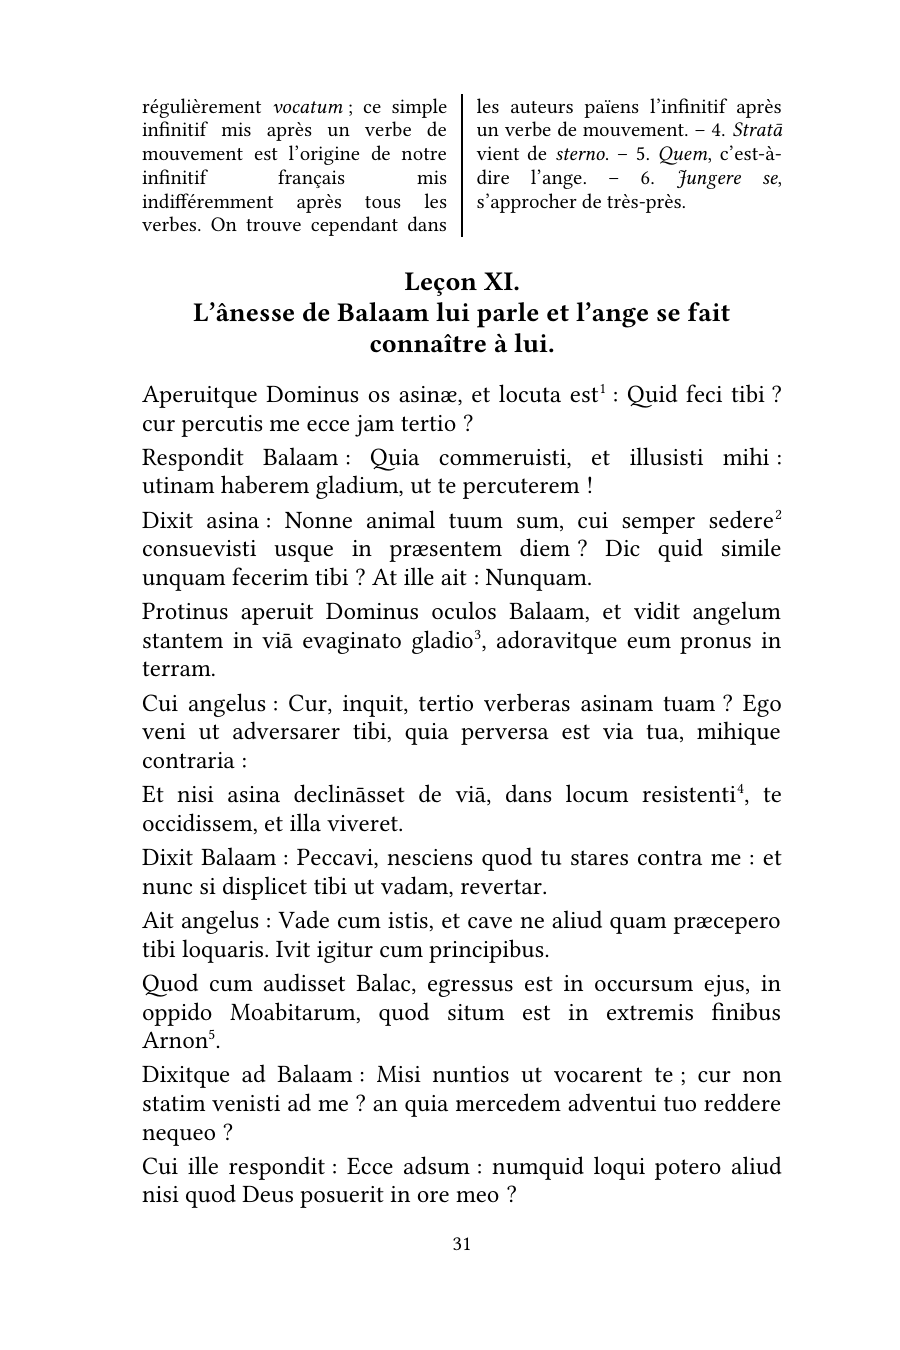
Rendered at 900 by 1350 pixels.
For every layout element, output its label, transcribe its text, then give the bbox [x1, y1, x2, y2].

text Dixitque ad Balaam : Misi nuntios ut vocarent te ; cur non statim venisti ad me ? an quia mercedem adventui tuo reddere nequeo ? [142, 1060, 782, 1146]
text Cui angelus : Cur, inquit, tertio verberas asinam tuam ? Ego veni ut adversarer tibi, quia perversa est via tua, mihique contraria : [142, 689, 782, 774]
text Et nisi asina declināsset de viā, dans locum resistenti4, te occidissem, et illa viveret. [142, 780, 782, 837]
text Aperuitque Dominus os asinæ, et locuta est1 : Quid feci tibi ? cur percutis me ecce jam tertio ? [142, 380, 782, 437]
text Quod cum audisset Balac, egressus est in occursum ejus, in oppido Moabitarum, quod situm est in extremis finibus Arnon5. [142, 969, 782, 1054]
text Ait angelus : Vade cum istis, et cave ne aliud quam præcepero tibi loquaris. Ivit igitur cum principibus. [142, 906, 782, 963]
text les auteurs païens l’infinitif après un verbe de mouvement. – 4. Stratā vient de sterno. – 5. Quem, c’est-à-dire l’ange. – 6. Jungere se, s’approcher de très-près. [476, 94, 782, 213]
text Cui ille respondit : Ecce adsum : numquid loqui potero aliud nisi quod Deus posuerit in ore meo ? [142, 1152, 782, 1209]
text Dixit Balaam : Peccavi, nesciens quod tu stares contra me : et nunc si displicet tibi ut vadam, revertar. [142, 843, 782, 900]
text Respondit Balaam : Quia commeruisti, et illusisti mihi : utinam haberem gladium, ut te percuterem ! [142, 443, 782, 500]
text Leçon XI. L’ânesse de Balaam lui parle et l’ange se fait connaître à lui. [142, 267, 782, 359]
text Dixit asina : Nonne animal tuum sum, cui semper sedere2 consuevisti usque in præsentem diem ? Dic quid simile unquam fecerim tibi ? At ille ait : Nunquam. [142, 506, 782, 591]
text régulièrement vocatum ; ce simple infinitif mis après un verbe de mouvement est l’origine de notre infinitif français mis indifféremment après tous les verbes. On trouve cependant dans [142, 94, 447, 237]
text Protinus aperuit Dominus oculos Balaam, et vidit angelum stantem in viā evaginato gladio3, adoravitque eum pronus in terram. [142, 597, 782, 683]
